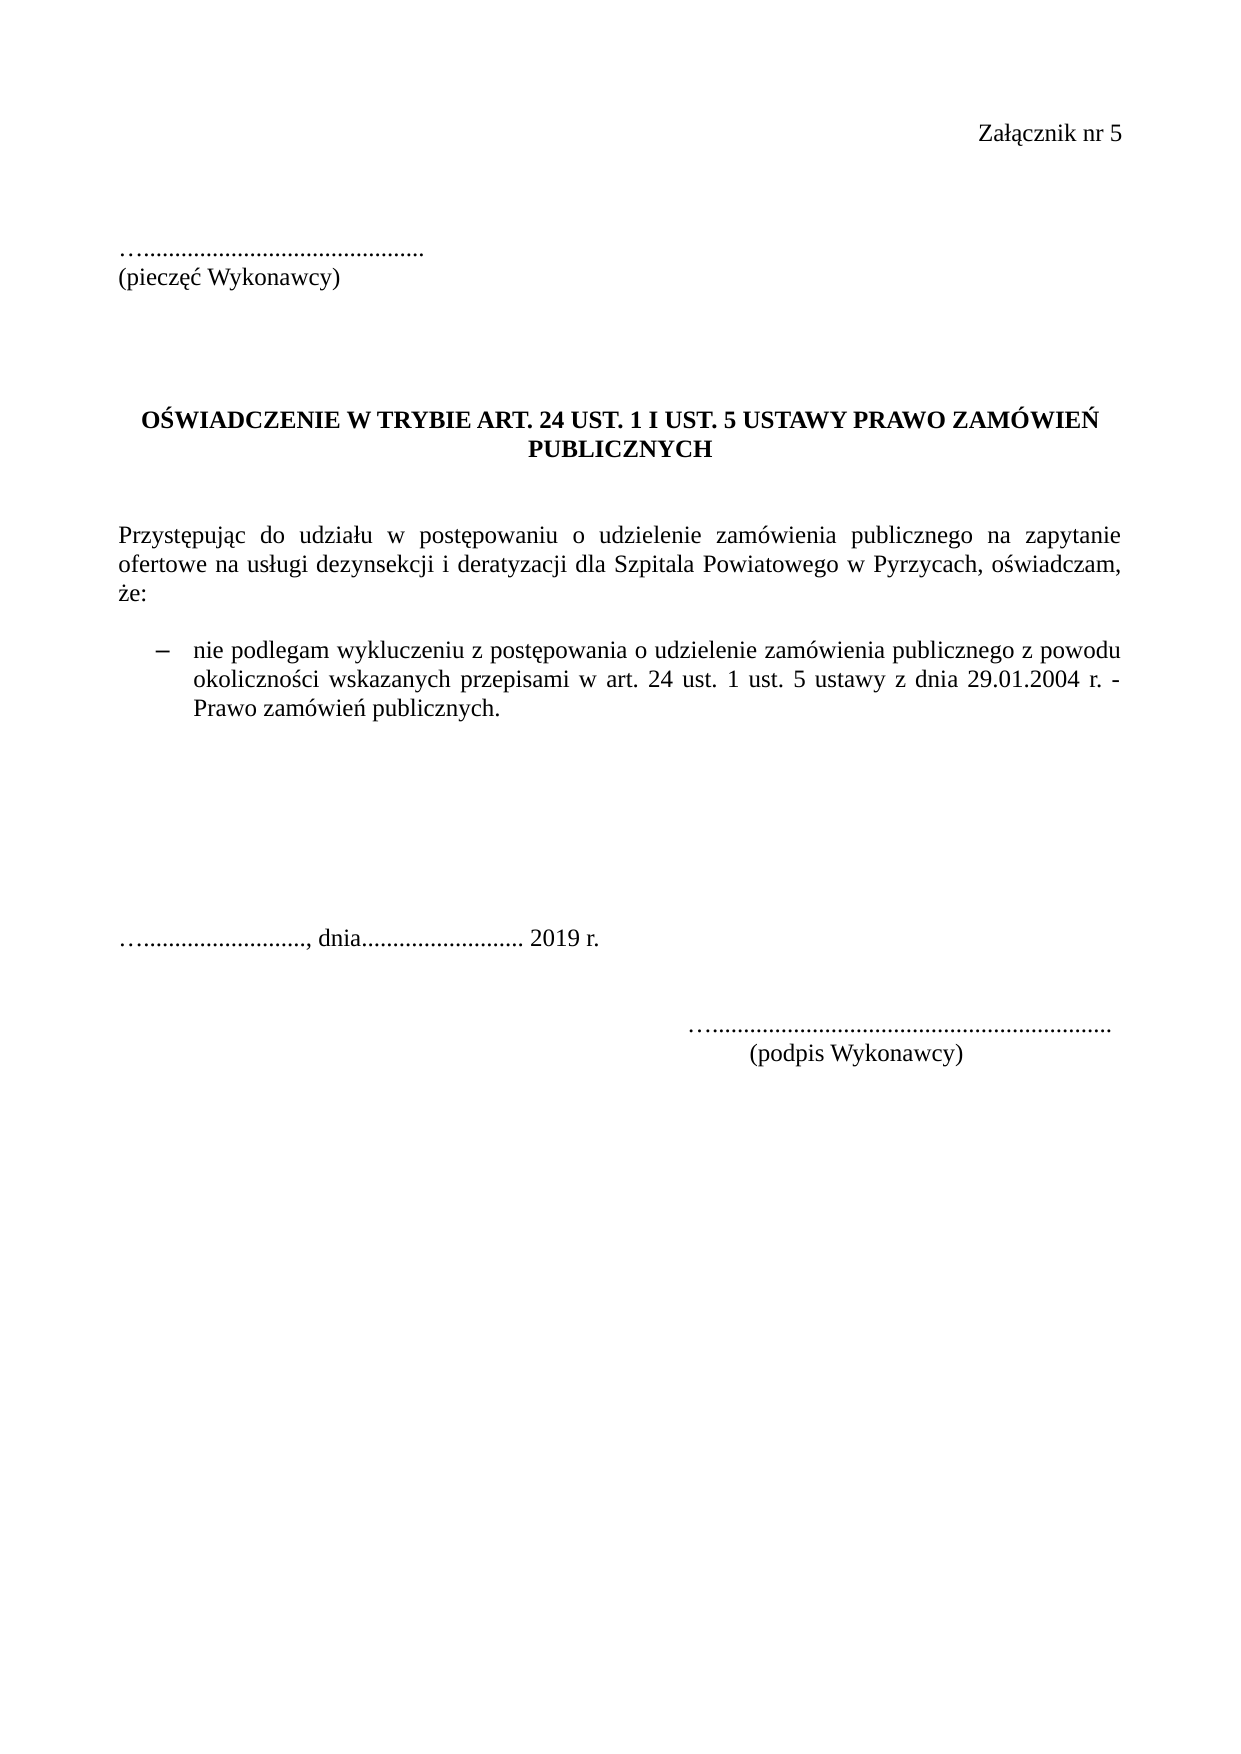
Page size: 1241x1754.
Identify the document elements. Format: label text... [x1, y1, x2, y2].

text OŚWIADCZENIE W TRYBIE ART. 24 UST. 1 I UST. 5 USTAWY PRAWO ZAMÓWIEŃ PUBLICZNYCH [118, 406, 1122, 463]
text (pieczęć Wykonawcy) [118, 262, 1122, 291]
list nie podlegam wykluczeniu z postępowania o udzielenie zamówienia publicznego z powodu okoliczności wskazanych przepisami w art. 24 ust. 1 ust. 5 ustawy z dnia 29.01.2004 r. - Prawo zamówień publicznych. [156, 636, 1122, 722]
text (podpis Wykonawcy) [118, 1038, 1122, 1067]
text …............................................. [118, 233, 1122, 262]
text Załącznik nr 5 [118, 118, 1122, 147]
text …................................................................ [118, 1009, 1122, 1038]
text Przystępując do udziału w postępowaniu o udzielenie zamówienia publicznego na zapytanie ofertowe na usługi dezynsekcji i deratyzacji dla Szpitala Powiatowego w Pyrzycach, oświadczam, że: [118, 521, 1122, 607]
text ….........................., dnia.......................... 2019 r. [118, 923, 1122, 952]
